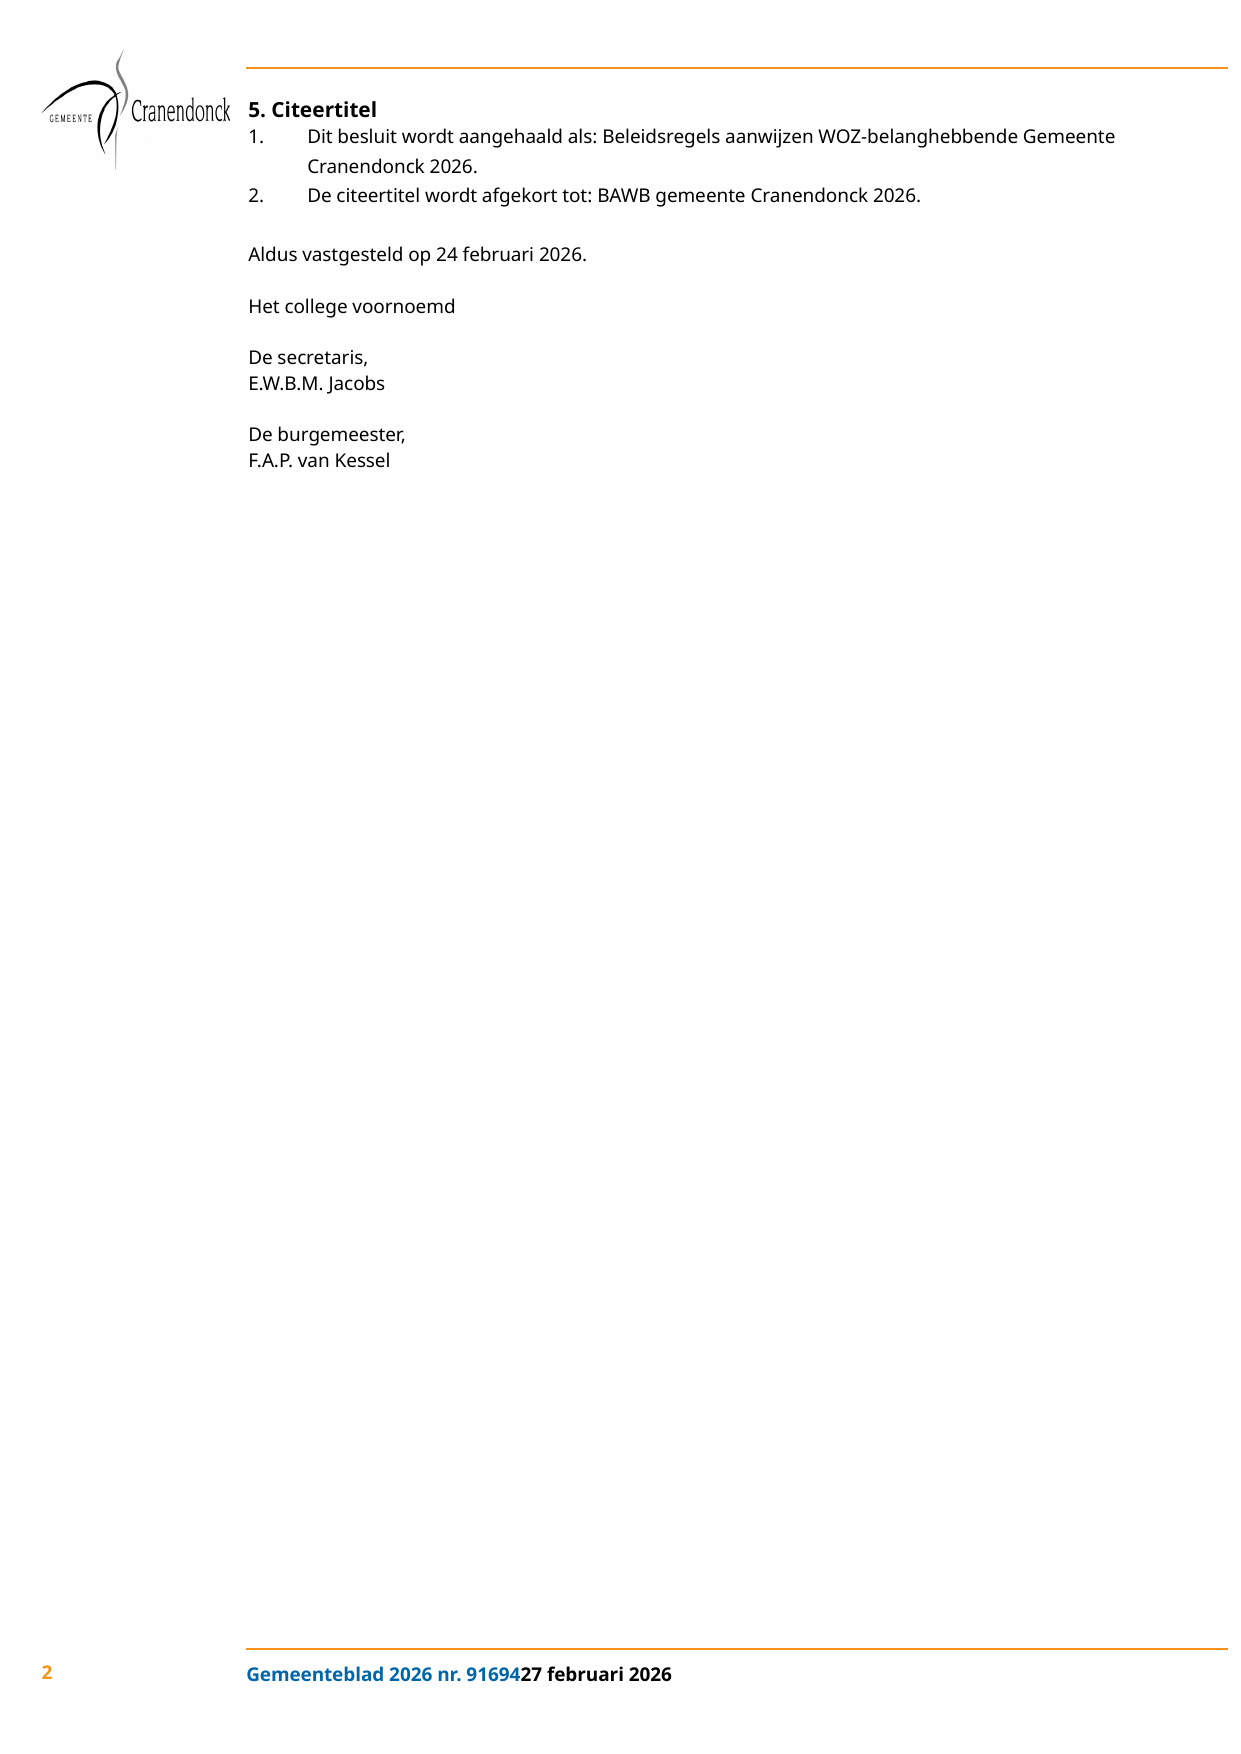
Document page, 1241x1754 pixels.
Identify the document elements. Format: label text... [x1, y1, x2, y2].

list De citeertitel wordt afgekort tot: BAWB gemeente Cranendonck 2026. [248, 182, 1152, 208]
text De secretaris, [248, 344, 1152, 370]
text De burgemeester, [248, 422, 1152, 447]
list Dit besluit wordt aangehaald als: Beleidsregels aanwijzen WOZ-belanghebbende Gemeente Cranendonck 2026. [248, 123, 1152, 178]
picture [41, 47, 231, 172]
text E.W.B.M. Jacobs [248, 370, 1152, 396]
text 5. Citeertitel [248, 95, 1152, 123]
text Aldus vastgesteld op 24 februari 2026. [248, 242, 1152, 267]
text F.A.P. van Kessel [248, 447, 1152, 473]
text Het college voornoemd [248, 293, 1152, 319]
